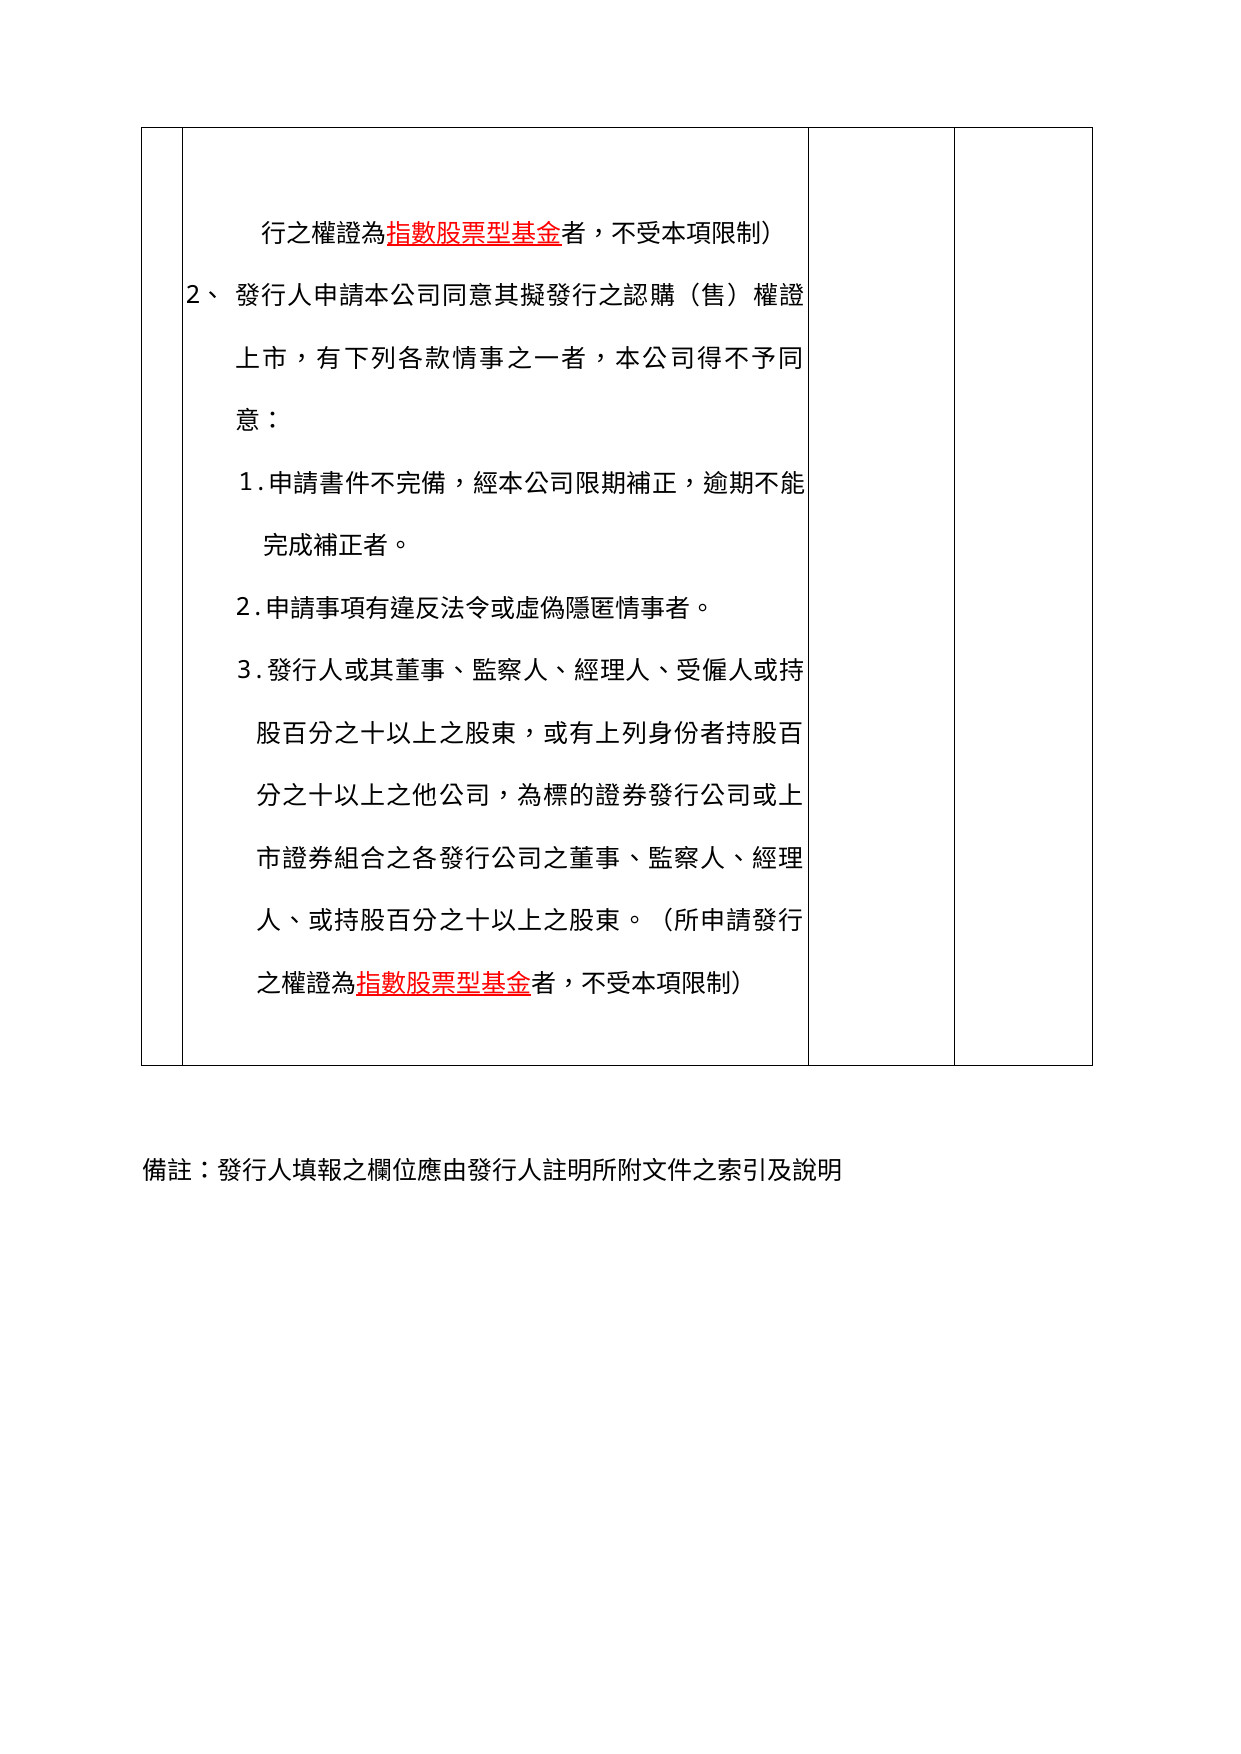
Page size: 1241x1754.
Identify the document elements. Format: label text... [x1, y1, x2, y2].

table_cell 行之權證為指數股票型基金者，不受本項限制） 發行人申請本公司同意其擬發行之認購（售）權證上市，有下列各款情事之一者，本公司得不予同意： 申請書件不完備，經本公司限期補正，逾期不能完成補正者。 2.申請事項有違反法令或虛偽隱匿情事者。 3.發行人或其董事、監察人、經理人、受僱人或持股百分之十以上之股東，或有上列身份者持股百分之十以上之他公司，為標的證券發行公司或上市證券組合之各發行公司之董事、監察人、經理人、或持股百分之十以上之股東。（所申請發行之權證為指數股票型基金者，不受本項限制） [183, 128, 808, 1064]
table_cell [142, 128, 182, 1064]
table_cell [955, 128, 1092, 1064]
table_cell [809, 128, 954, 1064]
text 備註：發行人填報之欄位應由發行人註明所附文件之索引及說明 [142, 1127, 1098, 1189]
